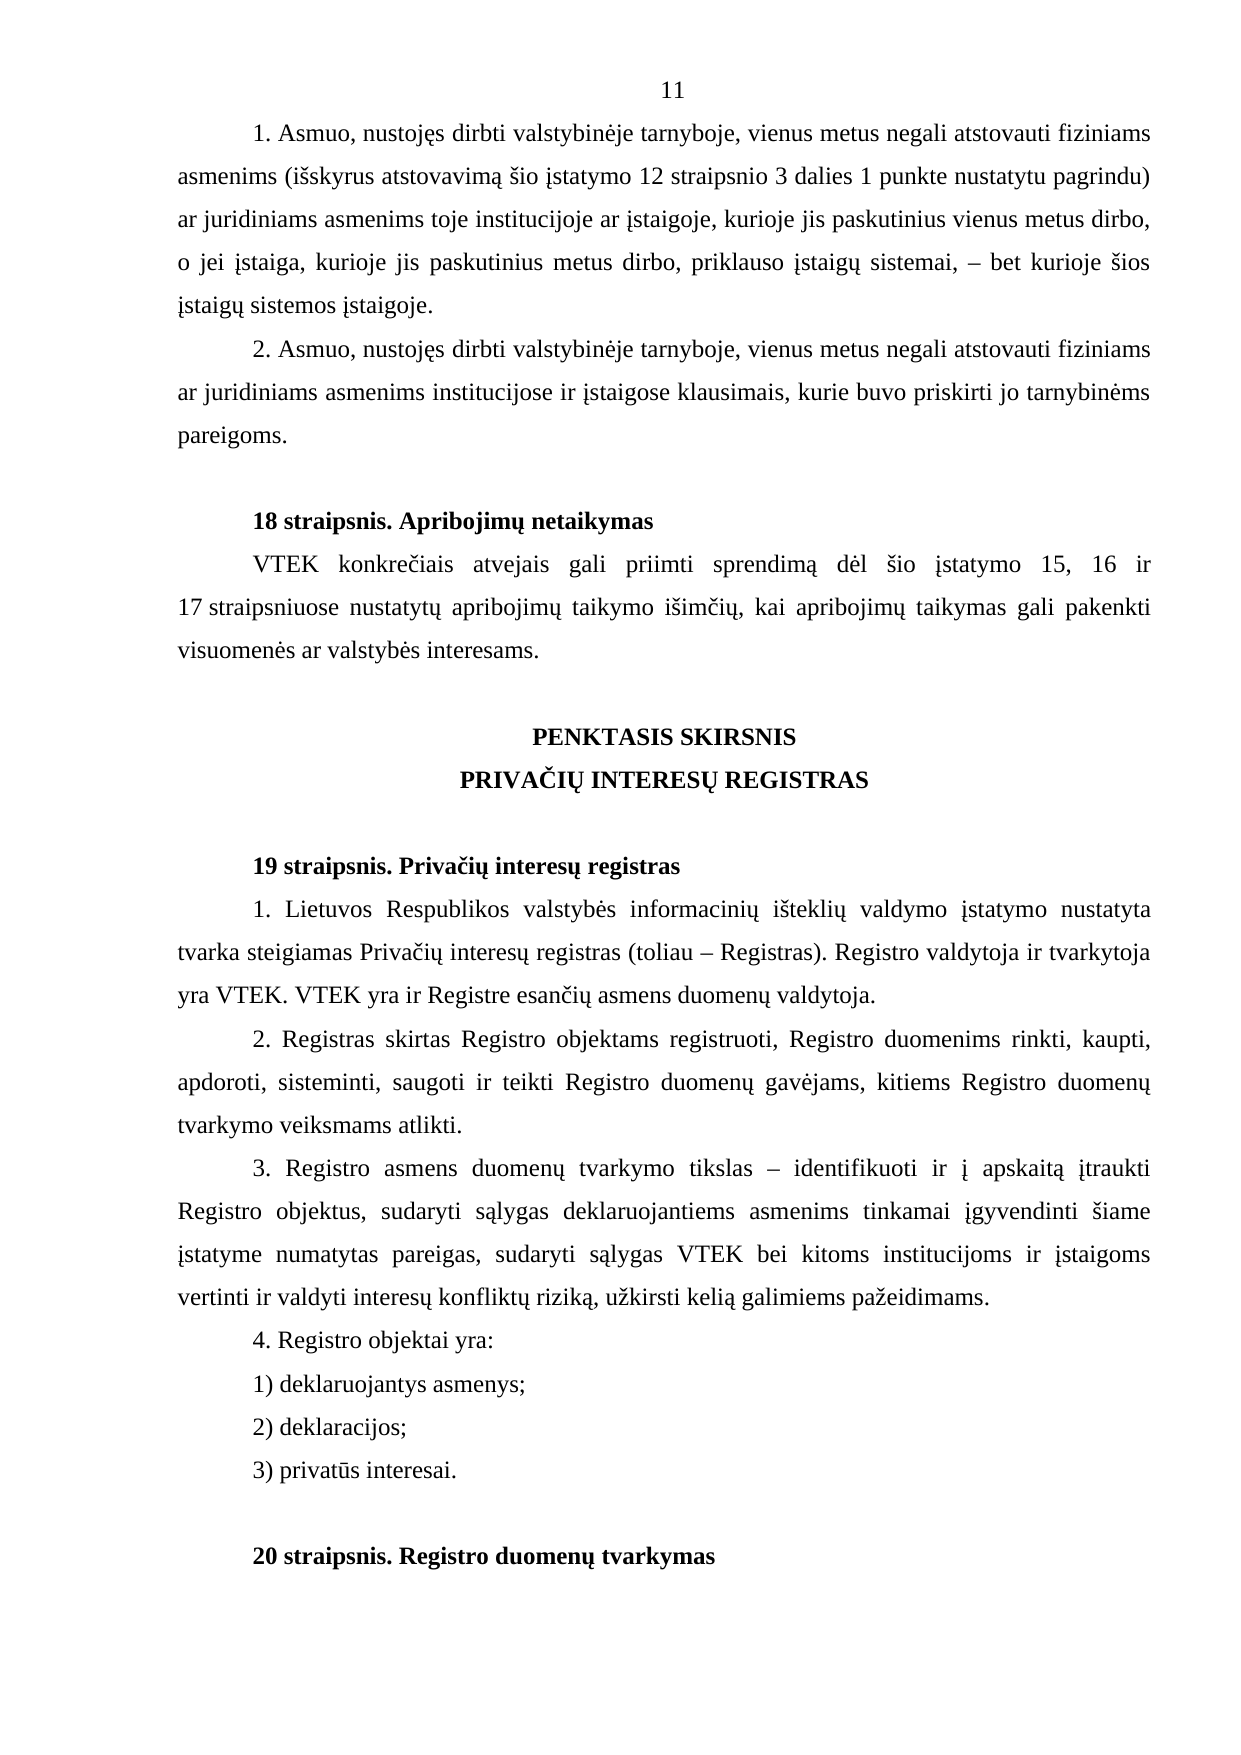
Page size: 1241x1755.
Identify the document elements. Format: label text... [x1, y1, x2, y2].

text PENKTASIS SKIRSNIS [177, 722, 1152, 751]
text 1) deklaruojantys asmenys; [177, 1369, 1152, 1397]
text 4. Registro objektai yra: [177, 1326, 1152, 1354]
text PRIVAČIŲ INTERESŲ REGISTRAS [177, 765, 1152, 794]
text 3) privatūs interesai. [177, 1455, 1152, 1484]
text VTEK konkrečiais atvejais gali priimti sprendimą dėl šio įstatymo 15, 16 ir 17 straipsniuose nustatytų apribojimų taikymo išimčių, kai apribojimų taikymas gali pakenkti visuomenės ar valstybės interesams. [177, 549, 1152, 664]
text 18 straipsnis. Apribojimų netaikymas [177, 506, 1152, 535]
text 1. Asmuo, nustojęs dirbti valstybinėje tarnyboje, vienus metus negali atstovauti fiziniams asmenims (išskyrus atstovavimą šio įstatymo 12 straipsnio 3 dalies 1 punkte nustatytu pagrindu) ar juridiniams asmenims toje institucijoje ar įstaigoje, kurioje jis paskutinius vienus metus dirbo, o jei įstaiga, kurioje jis paskutinius metus dirbo, priklauso įstaigų sistemai, – bet kurioje šios įstaigų sistemos įstaigoje. [177, 118, 1152, 319]
text 2) deklaracijos; [177, 1412, 1152, 1441]
text 2. Registras skirtas Registro objektams registruoti, Registro duomenims rinkti, kaupti, apdoroti, sisteminti, saugoti ir teikti Registro duomenų gavėjams, kitiems Registro duomenų tvarkymo veiksmams atlikti. [177, 1024, 1152, 1139]
text 2. Asmuo, nustojęs dirbti valstybinėje tarnyboje, vienus metus negali atstovauti fiziniams ar juridiniams asmenims institucijose ir įstaigose klausimais, kurie buvo priskirti jo tarnybinėms pareigoms. [177, 334, 1152, 449]
text 3. Registro asmens duomenų tvarkymo tikslas – identifikuoti ir į apskaitą įtraukti Registro objektus, sudaryti sąlygas deklaruojantiems asmenims tinkamai įgyvendinti šiame įstatyme numatytas pareigas, sudaryti sąlygas VTEK bei kitoms institucijoms ir įstaigoms vertinti ir valdyti interesų konfliktų riziką, užkirsti kelią galimiems pažeidimams. [177, 1153, 1152, 1311]
text 20 straipsnis. Registro duomenų tvarkymas [177, 1541, 1152, 1570]
text 1. Lietuvos Respublikos valstybės informacinių išteklių valdymo įstatymo nustatyta tvarka steigiamas Privačių interesų registras (toliau – Registras). Registro valdytoja ir tvarkytoja yra VTEK. VTEK yra ir Registre esančių asmens duomenų valdytoja. [177, 894, 1152, 1009]
text 19 straipsnis. Privačių interesų registras [177, 851, 1152, 880]
